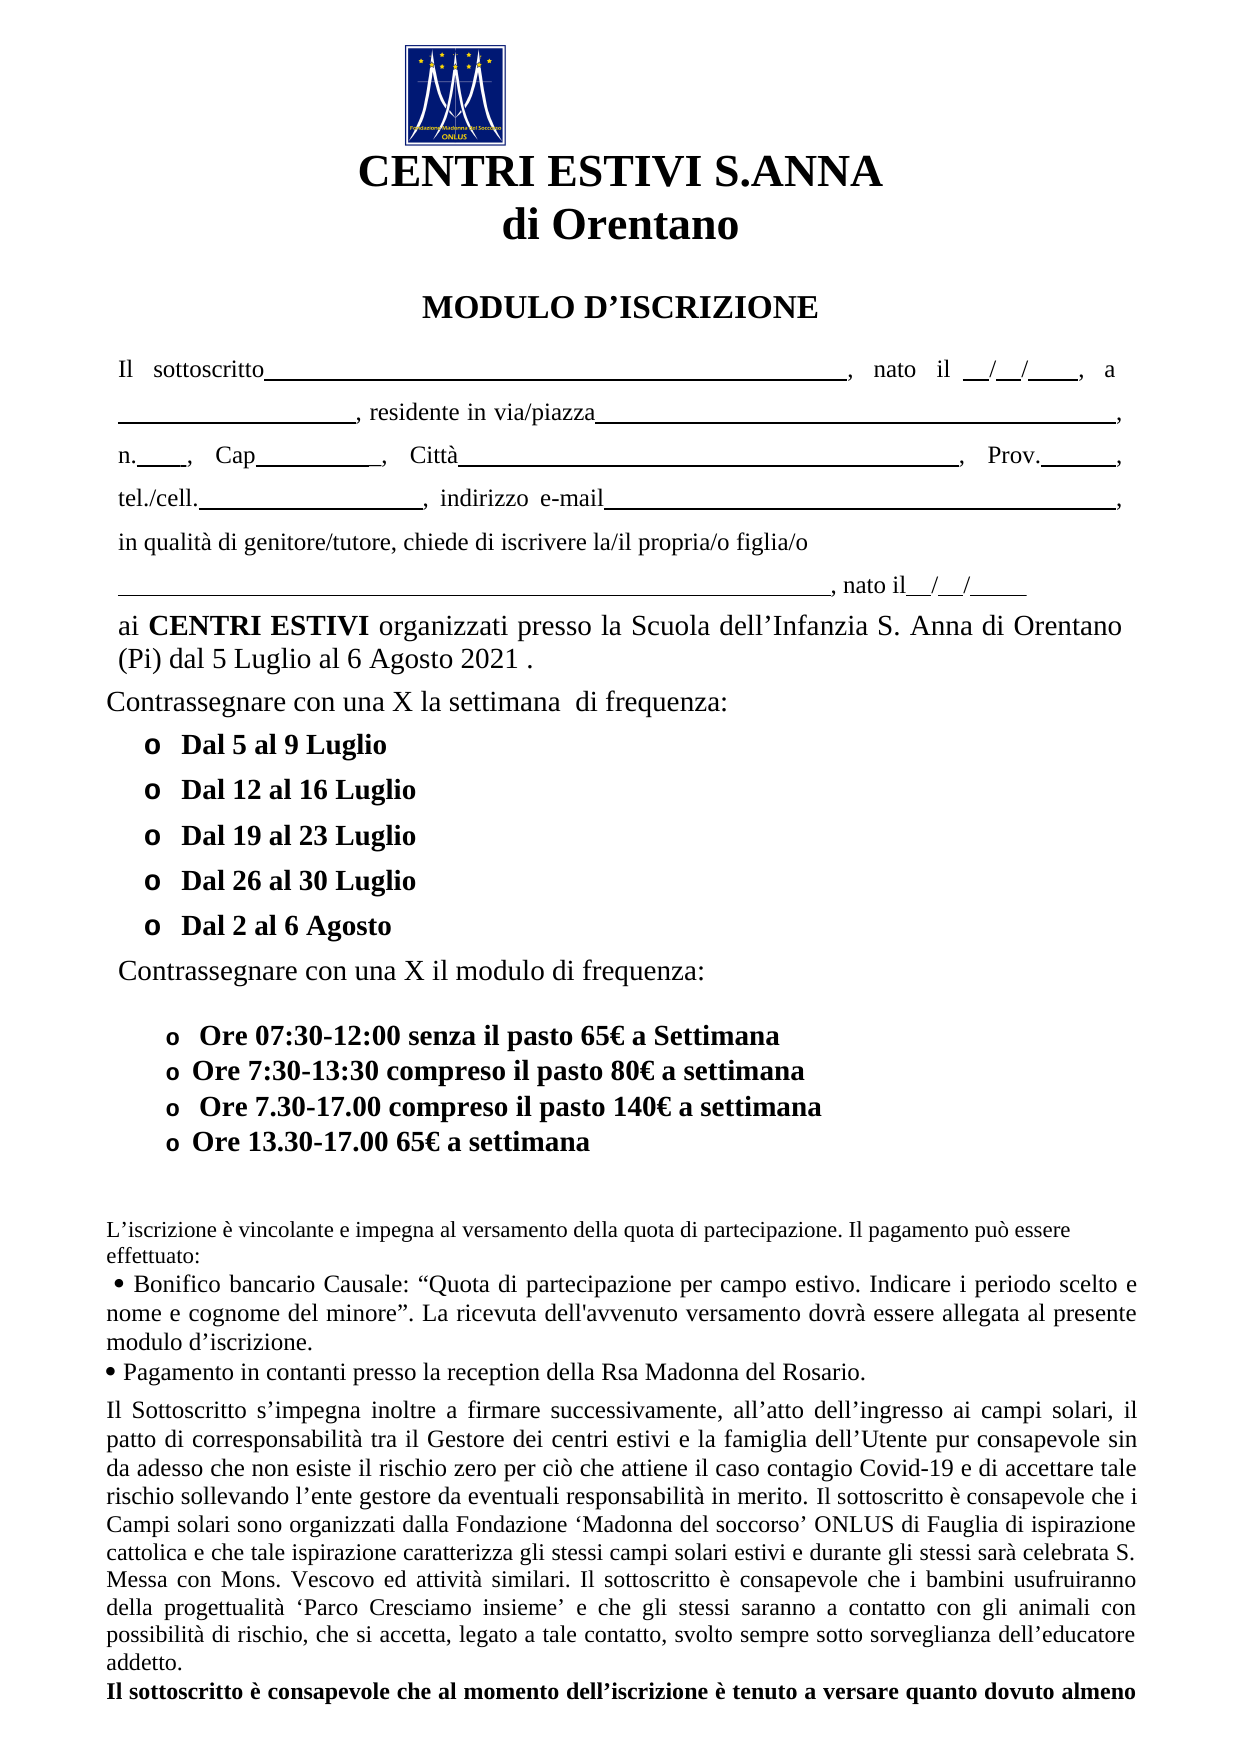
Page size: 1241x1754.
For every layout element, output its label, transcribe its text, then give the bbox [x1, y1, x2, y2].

list Ore 7.30-17.00 compreso il pasto 140€ a settimana [165, 1089, 1138, 1123]
text L’iscrizione è vincolante e impegna al versamento della quota di partecipazione. Il pagamento può essere effettuato: [106, 1216, 1138, 1268]
list Ore 7:30-13:30 compreso il pasto 80€ a settimana [165, 1053, 1138, 1088]
text  Pagamento in contanti presso la reception della Rsa Madonna del Rosario. [106, 1357, 1138, 1386]
text Contrassegnare con una X il modulo di frequenza: [118, 953, 1123, 987]
list Dal 5 al 9 Luglio [144, 727, 1123, 763]
text  Bonifico bancario Causale: “Quota di partecipazione per campo estivo. Indicare i periodo scelto e nome e cognome del minore”. La ricevuta dell'avvenuto versamento dovrà essere allegata al presente modulo d’iscrizione. [106, 1269, 1138, 1356]
text Il Sottoscritto s’impegna inoltre a firmare successivamente, all’atto dell’ingresso ai campi solari, il patto di corresponsabilità tra il Gestore dei centri estivi e la famiglia dell’Utente pur consapevole sin da adesso che non esiste il rischio zero per ciò che attiene il caso contagio Covid-19 e di accettare tale rischio sollevando l’ente gestore da eventuali responsabilità in merito. Il sottoscritto è consapevole che i Campi solari sono organizzati dalla Fondazione ‘Madonna del soccorso’ ONLUS di Fauglia di ispirazione cattolica e che tale ispirazione caratterizza gli stessi campi solari estivi e durante gli stessi sarà celebrata S. Messa con Mons. Vescovo ed attività similari. Il sottoscritto è consapevole che i bambini usufruiranno della progettualità ‘Parco Cresciamo insieme’ e che gli stessi saranno a contatto con gli animali con possibilità di rischio, che si accetta, legato a tale contatto, svolto sempre sotto sorveglianza dell’educatore addetto. [106, 1395, 1138, 1676]
list Ore 13.30-17.00 65€ a settimana [165, 1124, 1138, 1159]
subtitle MODULO D’ISCRIZIONE [419, 287, 821, 326]
title CENTRI ESTIVI S.ANNA [200, 144, 1041, 196]
list Dal 12 al 16 Luglio [144, 772, 1123, 808]
list Dal 2 al 6 Agosto [144, 908, 1123, 944]
text Il sottoscritto , nato il / / , a [118, 354, 1138, 383]
picture [402, 43, 508, 144]
title di Orentano [200, 196, 1041, 249]
list Dal 26 al 30 Luglio [144, 863, 1123, 899]
text ai CENTRI ESTIVI organizzati presso la Scuola dell’Infanzia S. Anna di Orentano (Pi) dal 5 Luglio al 6 Agosto 2021 . [118, 608, 1123, 675]
text , residente in via/piazza , n. , Cap _, Città , Prov. , tel./cell. , indirizzo e-mail , in qualità di genitore/tutore, chiede di iscrivere la/il propria/o figlia/o [118, 397, 1123, 555]
text , nato il / / [118, 570, 1138, 598]
text Contrassegnare con una X la settimana di frequenza: [106, 684, 1123, 718]
subtitle Ore 07:30-12:00 senza il pasto 65€ a Settimana [165, 1018, 1138, 1052]
list Dal 19 al 23 Luglio [144, 818, 1123, 854]
text Il sottoscritto è consapevole che al momento dell’iscrizione è tenuto a versare quanto dovuto almeno [106, 1677, 1138, 1704]
